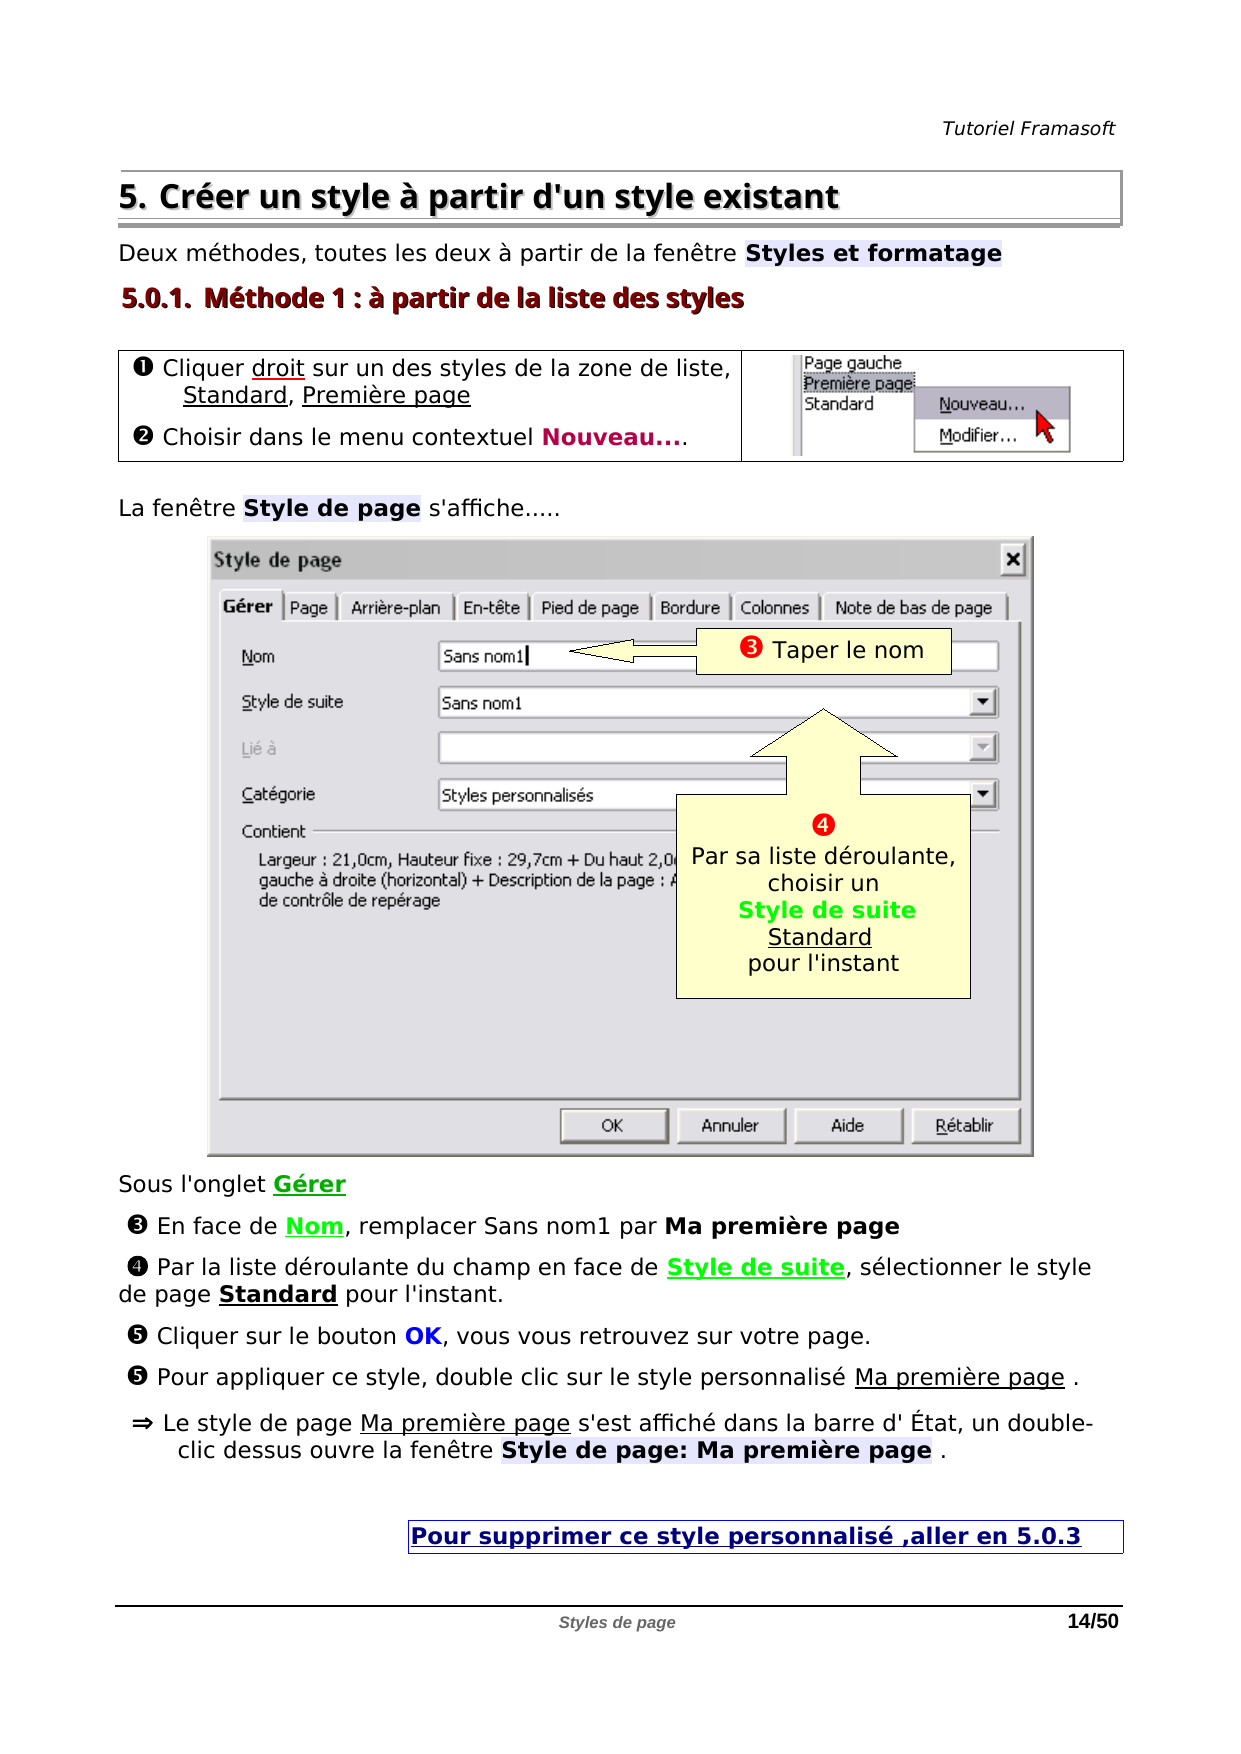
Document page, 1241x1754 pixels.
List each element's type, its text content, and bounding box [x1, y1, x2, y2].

subtitle Créer un style à partir d'un style existant [118, 172, 1120, 218]
text ➎ Cliquer sur le bouton OK, vous vous retrouvez sur votre page. [118, 1323, 1123, 1350]
text ⇒ Le style de page Ma première page s'est affiché dans la barre d' État, un double-clic dessus ouvre la fenêtre Style de page: Ma première page . [118, 1406, 1123, 1464]
table_header ➊ Cliquer droit sur un des styles de la zone de liste, Standard, Première page ➋ Choisir dans le menu contextuel Nouveau.... [119, 351, 741, 461]
table_header [742, 351, 1123, 461]
text ➌ En face de Nom, remplacer Sans nom1 par Ma première page [118, 1213, 1123, 1240]
text Deux méthodes, toutes les deux à partir de la fenêtre Styles et formatage [118, 240, 745, 267]
text La fenêtre Style de page s'affiche..... [118, 495, 243, 522]
text Deux méthodes, toutes les deux à partir de la fenêtre Styles et formatage [1002, 240, 1123, 267]
text ➎ Pour appliquer ce style, double clic sur le style personnalisé Ma première page . [118, 1364, 1123, 1391]
text La fenêtre Style de page s'affiche..... [421, 495, 1123, 522]
text Sous l'onglet Gérer [118, 1172, 1123, 1198]
subtitle [118, 219, 1120, 223]
picture [790, 355, 1074, 456]
picture [207, 536, 1034, 1157]
text Pour supprimer ce style personnalisé ,aller en 5.0.3 [409, 1521, 1123, 1553]
text ➍ Par la liste déroulante du champ en face de Style de suite, sélectionner le style de page Standard pour l'instant. [118, 1254, 1123, 1308]
subtitle Méthode 1 : à partir de la liste des styles [118, 278, 1123, 315]
